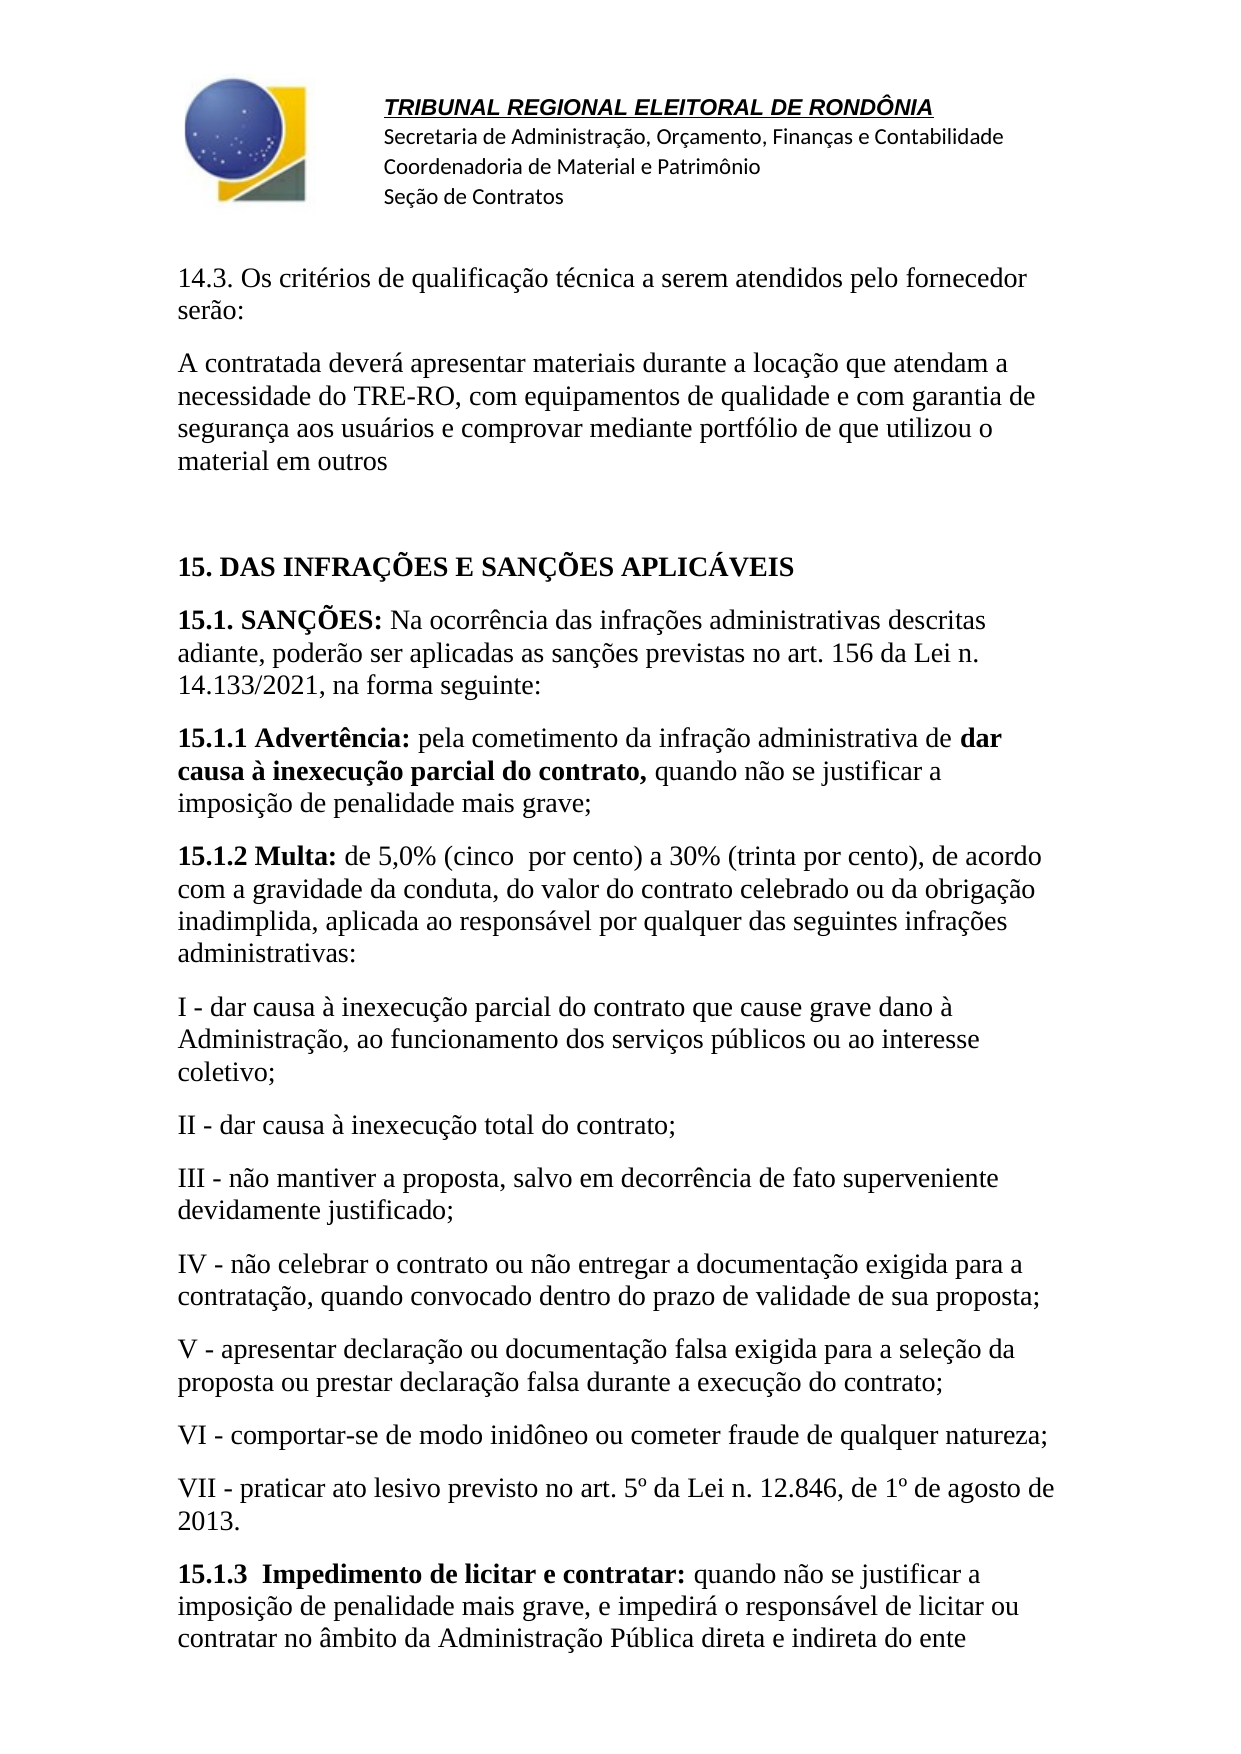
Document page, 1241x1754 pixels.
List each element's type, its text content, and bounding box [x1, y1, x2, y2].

text 15.1. SANÇÕES: Na ocorrência das infrações administrativas descritas adiante, poderão ser aplicadas as sanções previstas no art. 156 da Lei n. 14.133/2021, na forma seguinte: [177, 603, 1063, 701]
text I - dar causa à inexecução parcial do contrato que cause grave dano à Administração, ao funcionamento dos serviços públicos ou ao interesse coletivo; [177, 990, 1063, 1087]
text II - dar causa à inexecução total do contrato; [177, 1108, 1063, 1140]
text A contratada deverá apresentar materiais durante a locação que atendam a necessidade do TRE-RO, com equipamentos de qualidade e com garantia de segurança aos usuários e comprovar mediante portfólio de que utilizou o material em outros [177, 346, 1063, 476]
text V - apresentar declaração ou documentação falsa exigida para a seleção da proposta ou prestar declaração falsa durante a execução do contrato; [177, 1332, 1063, 1397]
text VII - praticar ato lesivo previsto no art. 5º da Lei n. 12.846, de 1º de agosto de 2013. [177, 1471, 1063, 1536]
text VI - comportar-se de modo inidôneo ou cometer fraude de qualquer natureza; [177, 1418, 1063, 1450]
text 15.1.3 Impedimento de licitar e contratar: quando não se justificar a imposição de penalidade mais grave, e impedirá o responsável de licitar ou contratar no âmbito da Administração Pública direta e indireta do ente [177, 1557, 1063, 1654]
text 15.1.1 Advertência: pela cometimento da infração administrativa de dar causa à inexecução parcial do contrato, quando não se justificar a imposição de penalidade mais grave; [177, 721, 1063, 818]
text IV - não celebrar o contrato ou não entregar a documentação exigida para a contratação, quando convocado dentro do prazo de validade de sua proposta; [177, 1247, 1063, 1311]
text 15. DAS INFRAÇÕES E SANÇÕES APLICÁVEIS [177, 550, 1063, 582]
text 14.3. Os critérios de qualificação técnica a serem atendidos pelo fornecedor serão: [177, 261, 1063, 326]
text 15.1.2 Multa: de 5,0% (cinco por cento) a 30% (trinta por cento), de acordo com a gravidade da conduta, do valor do contrato celebrado ou da obrigação inadimplida, aplicada ao responsável por qualquer das seguintes infrações administrativas: [177, 839, 1063, 969]
text III - não mantiver a proposta, salvo em decorrência de fato superveniente devidamente justificado; [177, 1161, 1063, 1226]
